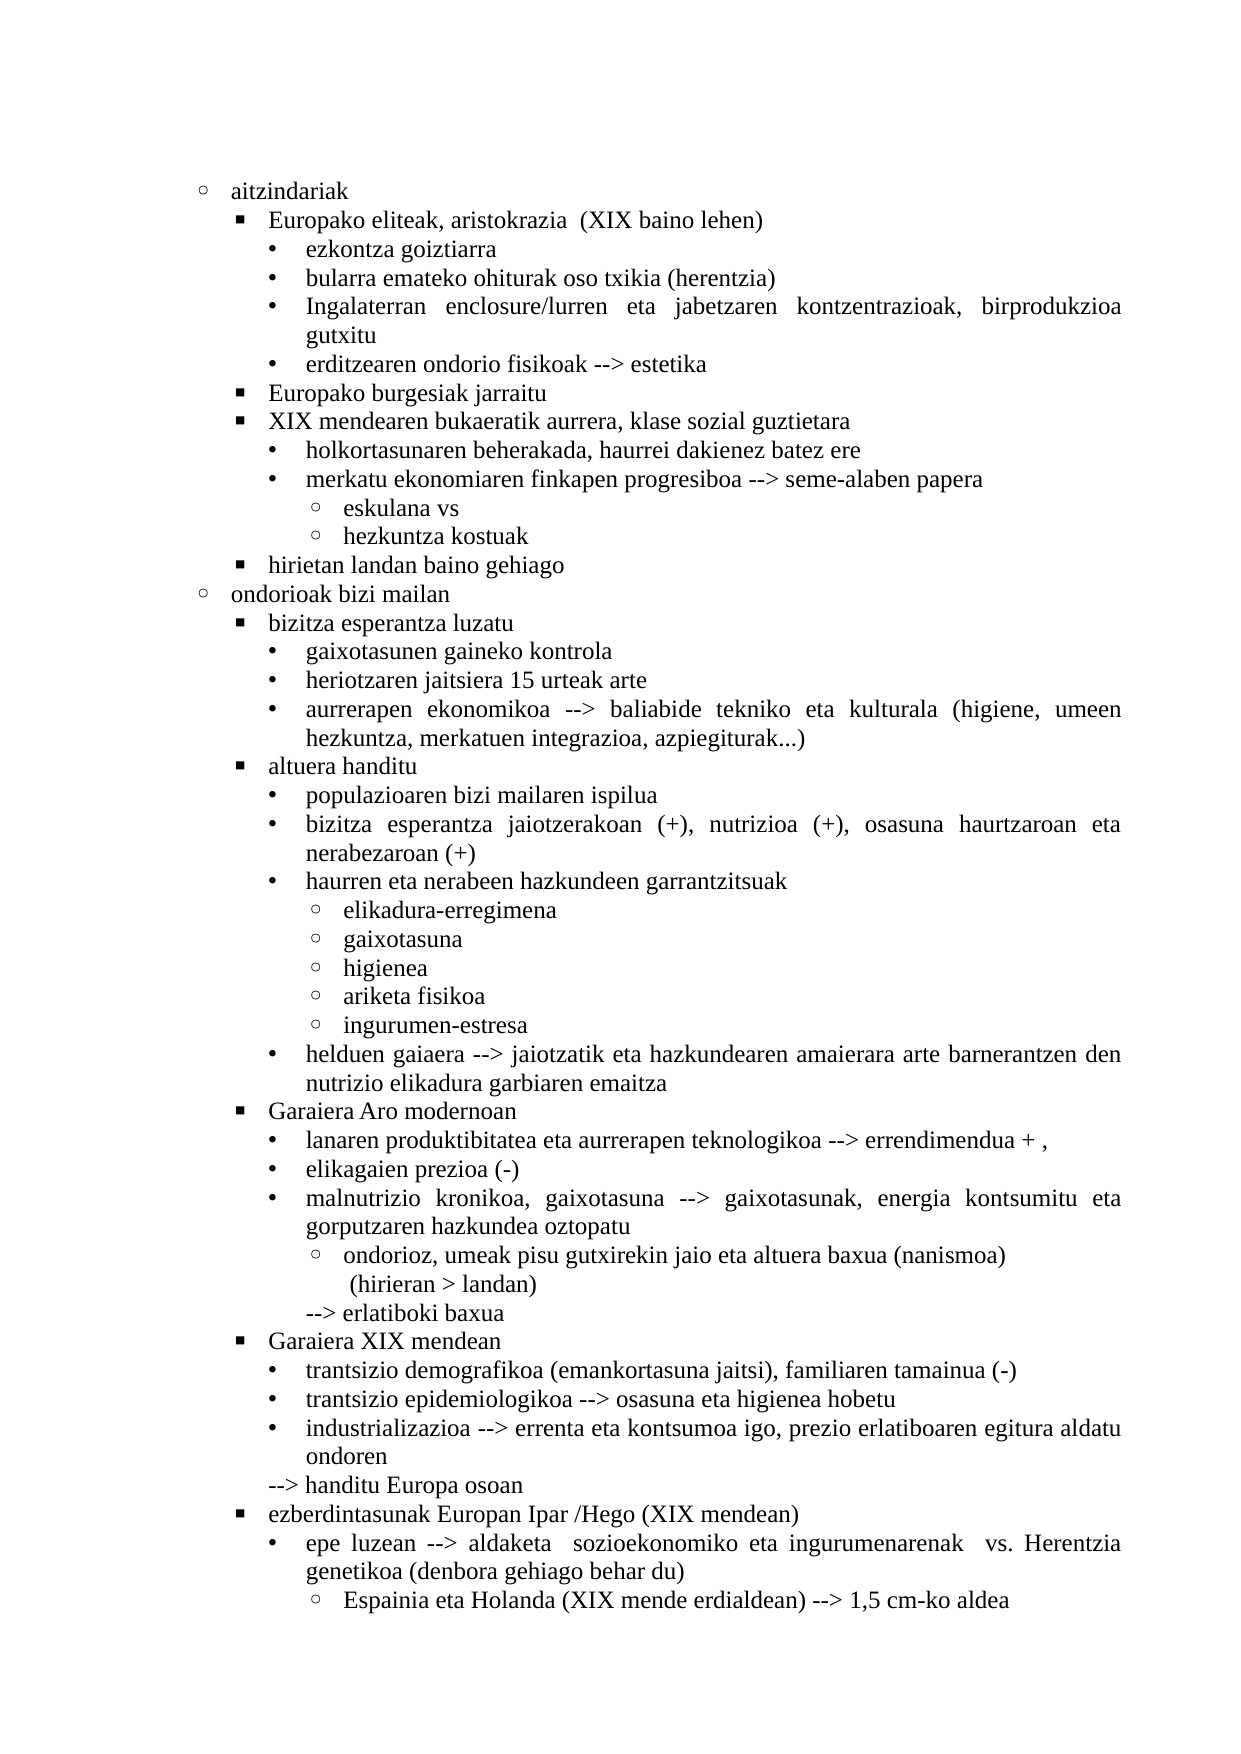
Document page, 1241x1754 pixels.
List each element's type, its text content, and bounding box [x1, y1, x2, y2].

list industrializazioa --> errenta eta kontsumoa igo, prezio erlatiboaren egitura aldatu ondoren [268, 1413, 1122, 1470]
list trantsizio epidemiologikoa --> osasuna eta higienea hobetu [268, 1384, 1122, 1413]
list ezkontza goiztiarra [268, 234, 1122, 263]
list eskulana vs [306, 493, 1122, 521]
list elikadura-erregimena [306, 895, 1122, 924]
list ariketa fisikoa [306, 981, 1122, 1010]
list erditzearen ondorio fisikoak --> estetika [268, 349, 1122, 378]
list aitzindariak [193, 176, 1122, 205]
list holkortasunaren beherakada, haurrei dakienez batez ere [268, 435, 1122, 464]
list --> erlatiboki baxua [268, 1298, 1122, 1326]
list (hirieran > landan) [306, 1269, 1122, 1298]
list Garaiera Aro modernoan [231, 1096, 1122, 1125]
list higienea [306, 953, 1122, 981]
list bizitza esperantza luzatu [231, 608, 1122, 636]
list hezkuntza kostuak [306, 521, 1122, 550]
list hirietan landan baino gehiago [231, 550, 1122, 579]
list helduen gaiaera --> jaiotzatik eta hazkundearen amaierara arte barnerantzen den nutrizio elikadura garbiaren emaitza [268, 1039, 1122, 1096]
list aurrerapen ekonomikoa --> baliabide tekniko eta kulturala (higiene, umeen hezkuntza, merkatuen integrazioa, azpiegiturak...) [268, 694, 1122, 751]
list lanaren produktibitatea eta aurrerapen teknologikoa --> errendimendua + , [268, 1125, 1122, 1154]
list bularra emateko ohiturak oso txikia (herentzia) [268, 263, 1122, 291]
list Ingalaterran enclosure/lurren eta jabetzaren kontzentrazioak, birprodukzioa gutxitu [268, 291, 1122, 349]
list gaixotasunen gaineko kontrola [268, 636, 1122, 665]
list populazioaren bizi mailaren ispilua [268, 780, 1122, 809]
list ondorioak bizi mailan [193, 579, 1122, 608]
list Garaiera XIX mendean [231, 1326, 1122, 1355]
list ezberdintasunak Europan Ipar /Hego (XIX mendean) [231, 1499, 1122, 1528]
list haurren eta nerabeen hazkundeen garrantzitsuak [268, 866, 1122, 895]
list merkatu ekonomiaren finkapen progresiboa --> seme-alaben papera [268, 464, 1122, 493]
list elikagaien prezioa (-) [268, 1154, 1122, 1183]
list --> handitu Europa osoan [231, 1470, 1122, 1499]
list Europako burgesiak jarraitu [231, 378, 1122, 406]
list ingurumen-estresa [306, 1010, 1122, 1039]
list bizitza esperantza jaiotzerakoan (+), nutrizioa (+), osasuna haurtzaroan eta nerabezaroan (+) [268, 809, 1122, 866]
list heriotzaren jaitsiera 15 urteak arte [268, 665, 1122, 694]
list ondorioz, umeak pisu gutxirekin jaio eta altuera baxua (nanismoa) [306, 1240, 1122, 1269]
list Europako eliteak, aristokrazia (XIX baino lehen) [231, 205, 1122, 234]
list Espainia eta Holanda (XIX mende erdialdean) --> 1,5 cm-ko aldea [306, 1585, 1122, 1614]
list malnutrizio kronikoa, gaixotasuna --> gaixotasunak, energia kontsumitu eta gorputzaren hazkundea oztopatu [268, 1183, 1122, 1240]
list XIX mendearen bukaeratik aurrera, klase sozial guztietara [231, 406, 1122, 435]
list epe luzean --> aldaketa sozioekonomiko eta ingurumenarenak vs. Herentzia genetikoa (denbora gehiago behar du) [268, 1528, 1122, 1585]
list altuera handitu [231, 751, 1122, 780]
list gaixotasuna [306, 924, 1122, 953]
list trantsizio demografikoa (emankortasuna jaitsi), familiaren tamainua (-) [268, 1355, 1122, 1384]
